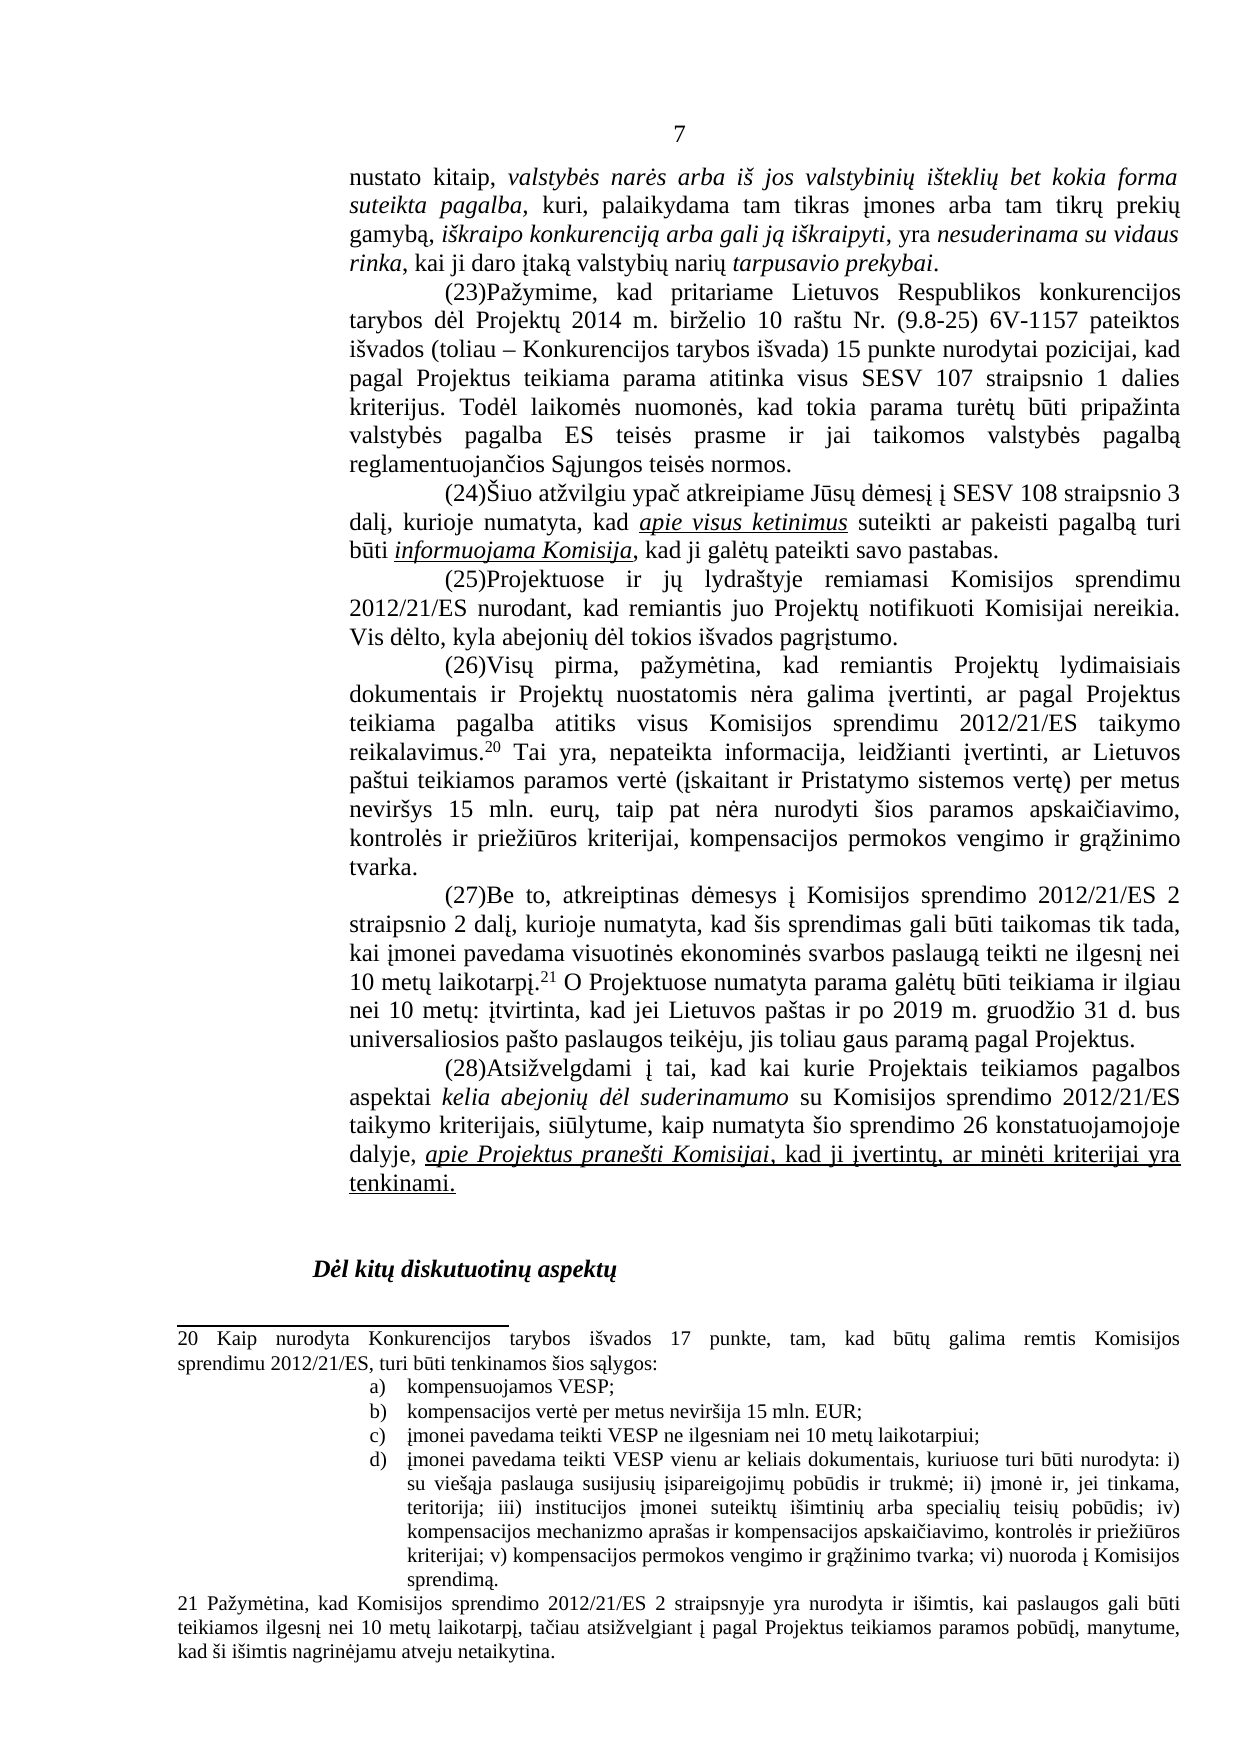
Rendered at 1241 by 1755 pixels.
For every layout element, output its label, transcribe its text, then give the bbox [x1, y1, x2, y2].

list Pažymime, kad pritariame Lietuvos Respublikos konkurencijos tarybos dėl Projektų 2014 m. birželio 10 raštu Nr. (9.8-25) 6V-1157 pateiktos išvados (toliau – Konkurencijos tarybos išvada) 15 punkte nurodytai pozicijai, kad pagal Projektus teikiama parama atitinka visus SESV 107 straipsnio 1 dalies kriterijus. Todėl laikomės nuomonės, kad tokia parama turėtų būti pripažinta valstybės pagalba ES teisės prasme ir jai taikomos valstybės pagalbą reglamentuojančios Sąjungos teisės normos. [312, 277, 1181, 478]
list kompensacijos vertė per metus neviršija 15 mln. EUR; [369, 1398, 1181, 1423]
list Kaip nurodyta Konkurencijos tarybos išvados 17 punkte, tam, kad būtų galima remtis Komisijos sprendimu 2012/21/ES, turi būti tenkinamos šios sąlygos: [177, 1326, 1181, 1374]
list Be to, atkreiptinas dėmesys į Komisijos sprendimo 2012/21/ES 2 straipsnio 2 dalį, kurioje numatyta, kad šis sprendimas gali būti taikomas tik tada, kai įmonei pavedama visuotinės ekonominės svarbos paslaugą teikti ne ilgesnį nei 10 metų laikotarpį. O Projektuose numatyta parama galėtų būti teikiama ir ilgiau nei 10 metų: įtvirtinta, kad jei Lietuvos paštas ir po 2019 m. gruodžio 31 d. bus universaliosios pašto paslaugos teikėju, jis toliau gaus paramą pagal Projektus. [312, 881, 1181, 1053]
list Šiuo atžvilgiu ypač atkreipiame Jūsų dėmesį į SESV 108 straipsnio 3 dalį, kurioje numatyta, kad apie visus ketinimus suteikti ar pakeisti pagalbą turi būti informuojama Komisija, kad ji galėtų pateikti savo pastabas. [312, 478, 1181, 564]
list Atsižvelgdami į tai, kad kai kurie Projektais teikiamos pagalbos aspektai kelia abejonių dėl suderinamumo su Komisijos sprendimo 2012/21/ES taikymo kriterijais, siūlytume, kaip numatyta šio sprendimo 26 konstatuojamojoje dalyje, apie Projektus pranešti Komisijai, kad ji įvertintų, ar minėti kriterijai yra tenkinami. [312, 1053, 1181, 1197]
list įmonei pavedama teikti VESP ne ilgesniam nei 10 metų laikotarpiui; [369, 1423, 1181, 1447]
list Pažymėtina, kad Komisijos sprendimo 2012/21/ES 2 straipsnyje yra nurodyta ir išimtis, kai paslaugos gali būti teikiamos ilgesnį nei 10 metų laikotarpį, tačiau atsižvelgiant į pagal Projektus teikiamos paramos pobūdį, manytume, kad ši išimtis nagrinėjamu atveju netaikytina. [177, 1591, 1181, 1663]
list kompensuojamos VESP; [369, 1374, 1181, 1398]
text Dėl kitų diskutuotinų aspektų [177, 1254, 1181, 1283]
list įmonei pavedama teikti VESP vienu ar keliais dokumentais, kuriuose turi būti nurodyta: i) su viešąja paslauga susijusių įsipareigojimų pobūdis ir trukmė; ii) įmonė ir, jei tinkama, teritorija; iii) institucijos įmonei suteiktų išimtinių arba specialių teisių pobūdis; iv) kompensacijos mechanizmo aprašas ir kompensacijos apskaičiavimo, kontrolės ir priežiūros kriterijai; v) kompensacijos permokos vengimo ir grąžinimo tvarka; vi) nuoroda į Komisijos sprendimą. [369, 1447, 1181, 1591]
list Projektuose ir jų lydraštyje remiamasi Komisijos sprendimu 2012/21/ES nurodant, kad remiantis juo Projektų notifikuoti Komisijai nereikia. Vis dėlto, kyla abejonių dėl tokios išvados pagrįstumo. [312, 564, 1181, 651]
list nustato kitaip, valstybės narės arba iš jos valstybinių išteklių bet kokia forma suteikta pagalba, kuri, palaikydama tam tikras įmones arba tam tikrų prekių gamybą, iškraipo konkurenciją arba gali ją iškraipyti, yra nesuderinama su vidaus rinka, kai ji daro įtaką valstybių narių tarpusavio prekybai. [312, 162, 1181, 277]
list Visų pirma, pažymėtina, kad remiantis Projektų lydimaisiais dokumentais ir Projektų nuostatomis nėra galima įvertinti, ar pagal Projektus teikiama pagalba atitiks visus Komisijos sprendimu 2012/21/ES taikymo reikalavimus. Tai yra, nepateikta informacija, leidžianti įvertinti, ar Lietuvos paštui teikiamos paramos vertė (įskaitant ir Pristatymo sistemos vertę) per metus neviršys 15 mln. eurų, taip pat nėra nurodyti šios paramos apskaičiavimo, kontrolės ir priežiūros kriterijai, kompensacijos permokos vengimo ir grąžinimo tvarka. [312, 651, 1181, 881]
